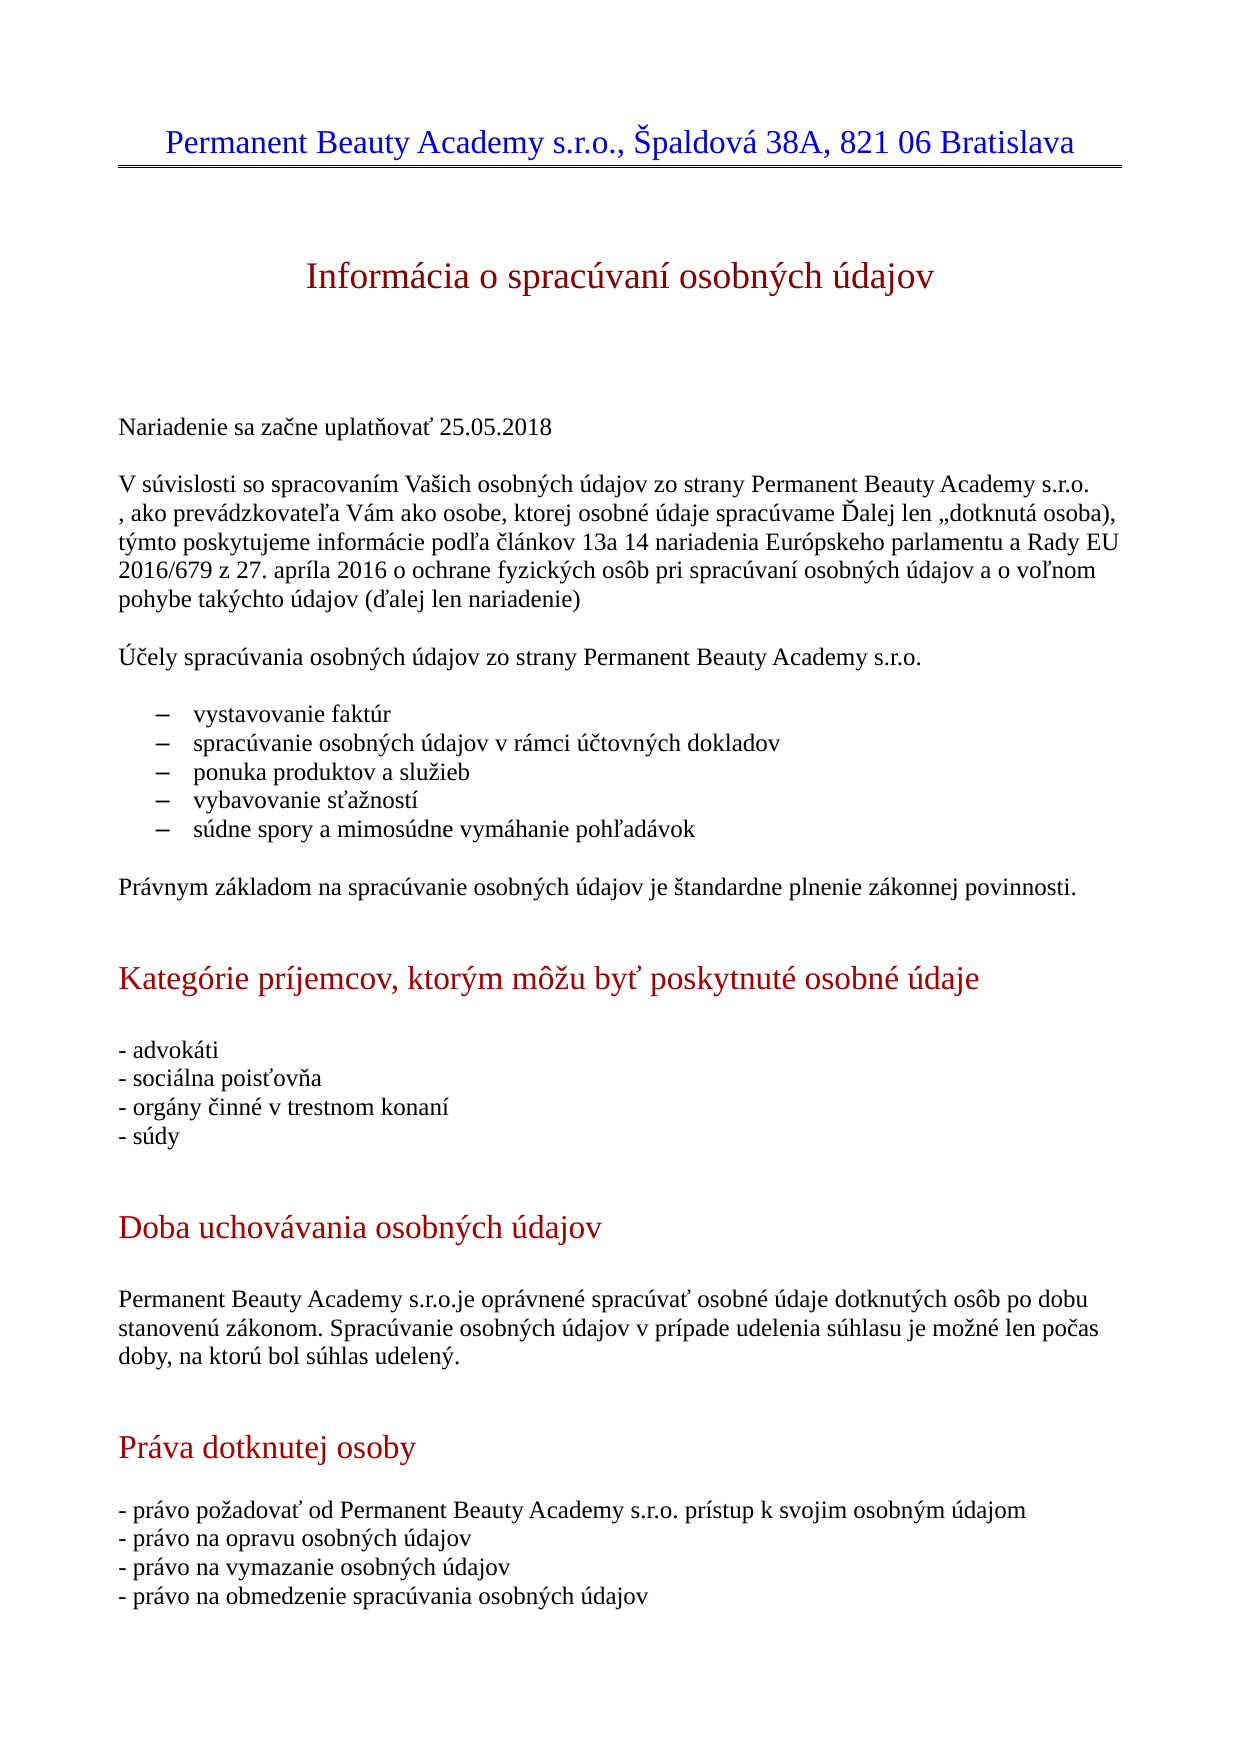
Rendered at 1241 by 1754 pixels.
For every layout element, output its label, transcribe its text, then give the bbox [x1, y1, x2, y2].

text - súdy [118, 1121, 1122, 1150]
text - orgány činné v trestnom konaní [118, 1092, 1122, 1121]
list vybavovanie sťažností [156, 786, 1122, 814]
text - sociálna poisťovňa [118, 1063, 1122, 1092]
text Účely spracúvania osobných údajov zo strany Permanent Beauty Academy s.r.o. [118, 642, 1122, 671]
text Nariadenie sa začne uplatňovať 25.05.2018 [118, 412, 1122, 441]
list spracúvanie osobných údajov v rámci účtovných dokladov [156, 728, 1122, 757]
text Informácia o spracúvaní osobných údajov [118, 254, 1122, 297]
text V súvislosti so spracovaním Vašich osobných údajov zo strany Permanent Beauty Academy s.r.o. [118, 469, 1122, 498]
text Právnym základom na spracúvanie osobných údajov je štandardne plnenie zákonnej povinnosti. [118, 872, 1122, 901]
text - právo na vymazanie osobných údajov [118, 1552, 1122, 1581]
text Kategórie príjemcov, ktorým môžu byť poskytnuté osobné údaje [118, 958, 1122, 996]
text Práva dotknutej osoby [118, 1428, 1122, 1466]
text - právo na opravu osobných údajov [118, 1523, 1122, 1552]
text - právo na obmedzenie spracúvania osobných údajov [118, 1581, 1122, 1610]
text - advokáti [118, 1035, 1122, 1063]
text - právo požadovať od Permanent Beauty Academy s.r.o. prístup k svojim osobným údajom [118, 1495, 1122, 1523]
list súdne spory a mimosúdne vymáhanie pohľadávok [156, 814, 1122, 843]
list vystavovanie faktúr [156, 699, 1122, 728]
text Permanent Beauty Academy s.r.o., Špaldová 38A, 821 06 Bratislava [118, 118, 1122, 165]
text , ako prevádzkovateľa Vám ako osobe, ktorej osobné údaje spracúvame Ďalej len „dotknutá osoba), týmto poskytujeme informácie podľa článkov 13a 14 nariadenia Európskeho parlamentu a Rady EU 2016/679 z 27. apríla 2016 o ochrane fyzických osôb pri spracúvaní osobných údajov a o voľnom pohybe takýchto údajov (ďalej len nariadenie) [118, 498, 1122, 613]
text Doba uchovávania osobných údajov [118, 1207, 1122, 1246]
text Permanent Beauty Academy s.r.o.je oprávnené spracúvať osobné údaje dotknutých osôb po dobu stanovenú zákonom. Spracúvanie osobných údajov v prípade udelenia súhlasu je možné len počas doby, na ktorú bol súhlas udelený. [118, 1284, 1122, 1370]
list ponuka produktov a služieb [156, 757, 1122, 786]
